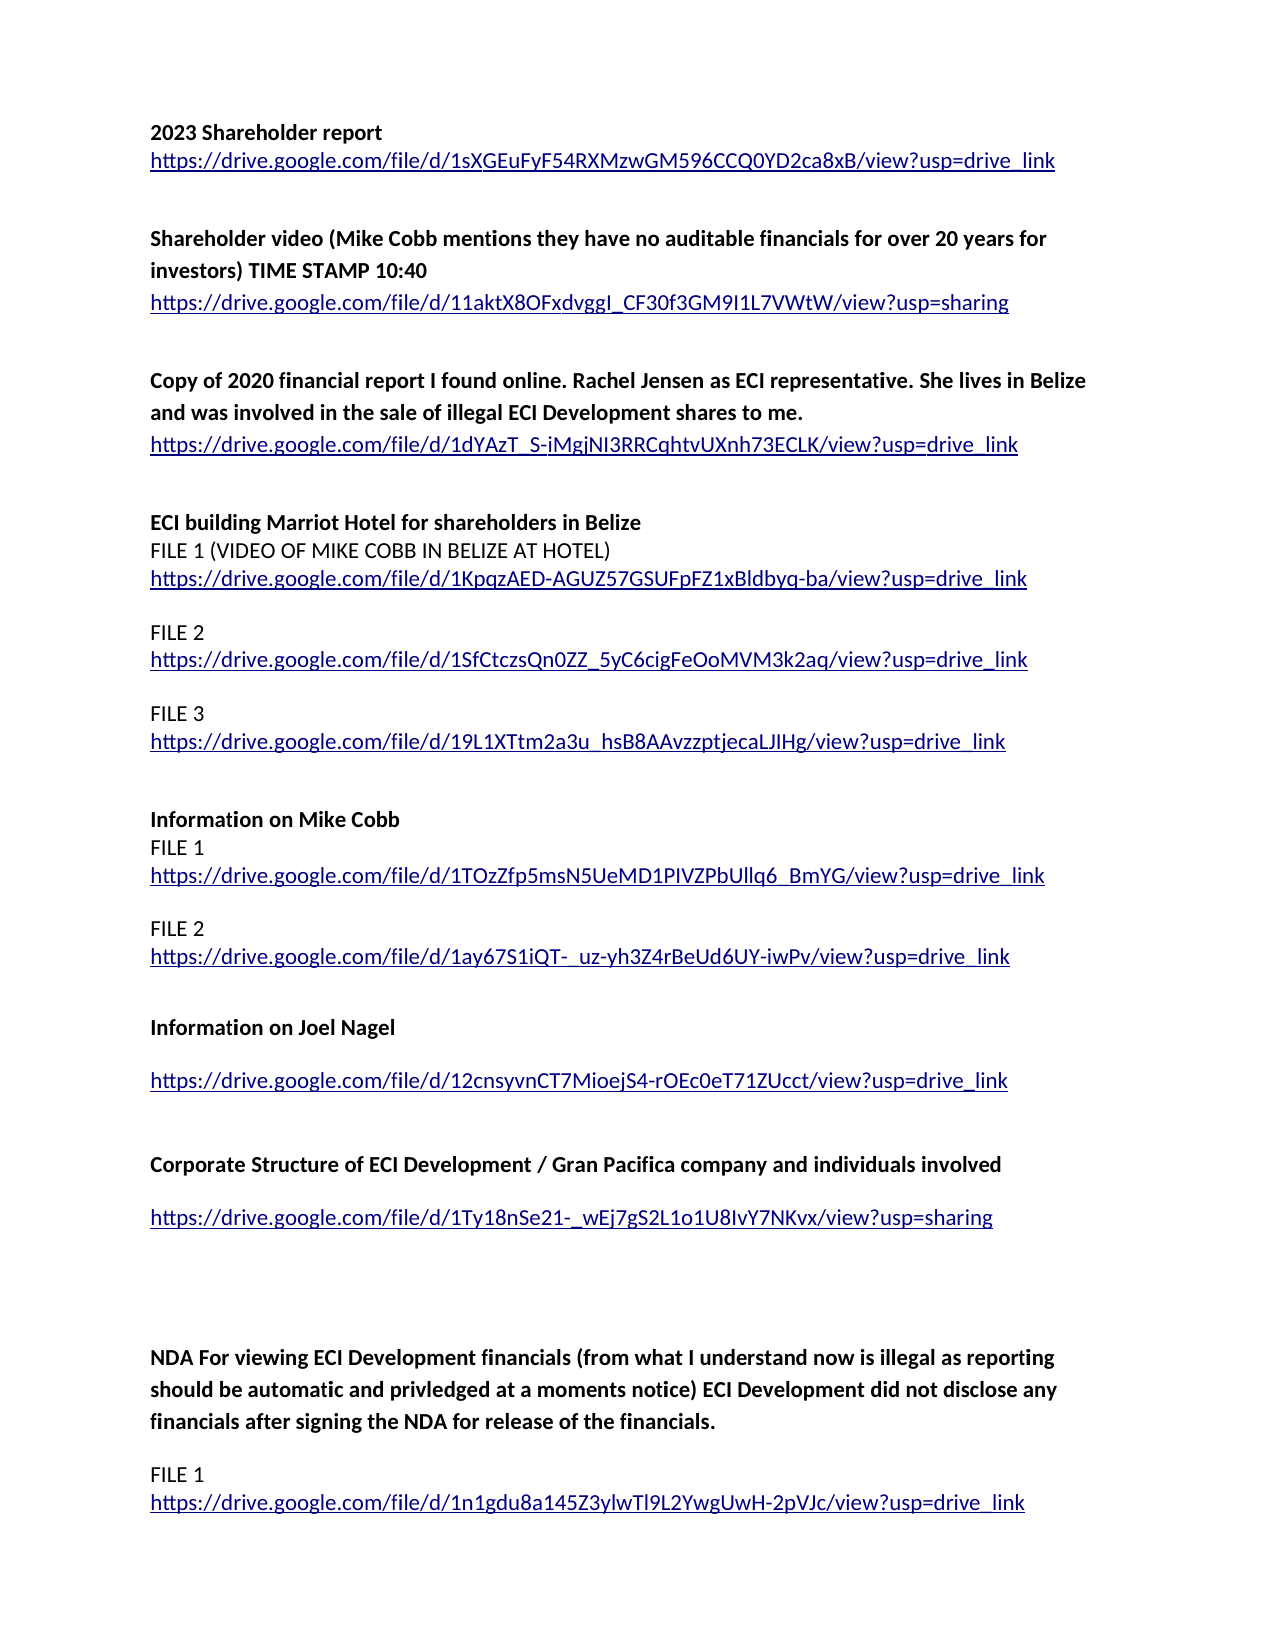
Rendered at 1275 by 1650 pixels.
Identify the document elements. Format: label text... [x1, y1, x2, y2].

text https://drive.google.com/file/d/1sXGEuFyF54RXMzwGM596CCQ0YD2ca8xB/view?usp=drive_link [150, 146, 1188, 174]
text https://drive.google.com/file/d/1ay67S1iQT-_uz-yh3Z4rBeUd6UY-iwPv/view?usp=drive_link [150, 942, 1188, 970]
text FILE 2 [150, 914, 1188, 942]
text https://drive.google.com/file/d/1Ty18nSe21-_wEj7gS2L1o1U8IvY7NKvx/view?usp=sharing [150, 1203, 1188, 1232]
text https://drive.google.com/file/d/11aktX8OFxdvggI_CF30f3GM9I1L7VWtW/view?usp=sharing [150, 288, 1188, 317]
text https://drive.google.com/file/d/1TOzZfp5msN5UeMD1PIVZPbUllq6_BmYG/view?usp=drive_link [150, 861, 1188, 889]
text FILE 1 [150, 833, 1188, 861]
text Information on Joel Nagel [150, 1013, 1188, 1041]
text Shareholder video (Mike Cobb mentions they have no auditable financials for over 20 years for investors) TIME STAMP 10:40 [150, 224, 1056, 284]
text FILE 1 [150, 1460, 1188, 1488]
text Information on Mike Cobb [150, 805, 1188, 833]
text FILE 3 [150, 699, 1188, 727]
text ECI building Marriot Hotel for shareholders in Belize [150, 508, 1188, 536]
text https://drive.google.com/file/d/1SfCtczsQn0ZZ_5yC6cigFeOoMVM3k2aq/view?usp=drive_link [150, 646, 1188, 674]
text https://drive.google.com/file/d/1KpqzAED-AGUZ57GSUFpFZ1xBldbyq-ba/view?usp=drive_link [150, 564, 1188, 592]
text FILE 1 (VIDEO OF MIKE COBB IN BELIZE AT HOTEL) [150, 536, 1188, 564]
text 2023 Shareholder report [150, 118, 1188, 146]
text https://drive.google.com/file/d/19L1XTtm2a3u_hsB8AAvzzptjecaLJIHg/view?usp=drive_link [150, 727, 1188, 755]
text https://drive.google.com/file/d/1dYAzT_S-iMgjNI3RRCqhtvUXnh73ECLK/view?usp=drive_link [150, 430, 1188, 458]
text https://drive.google.com/file/d/1n1gdu8a145Z3ylwTl9L2YwgUwH-2pVJc/view?usp=drive_link [150, 1488, 1188, 1516]
text Corporate Structure of ECI Development / Gran Pacifica company and individuals involved [150, 1150, 1188, 1178]
text Copy of 2020 financial report I found online. Rachel Jensen as ECI representative. She lives in Belize and was involved in the sale of illegal ECI Development shares to me. [150, 367, 1095, 426]
text https://drive.google.com/file/d/12cnsyvnCT7MioejS4-rOEc0eT71ZUcct/view?usp=drive_link [150, 1067, 1188, 1094]
text FILE 2 [150, 618, 1188, 646]
text NDA For viewing ECI Development financials (from what I understand now is illegal as reporting should be automatic and privledged at a moments notice) ECI Development did not disclose any financials after signing the NDA for release of the financials. [150, 1343, 1067, 1435]
